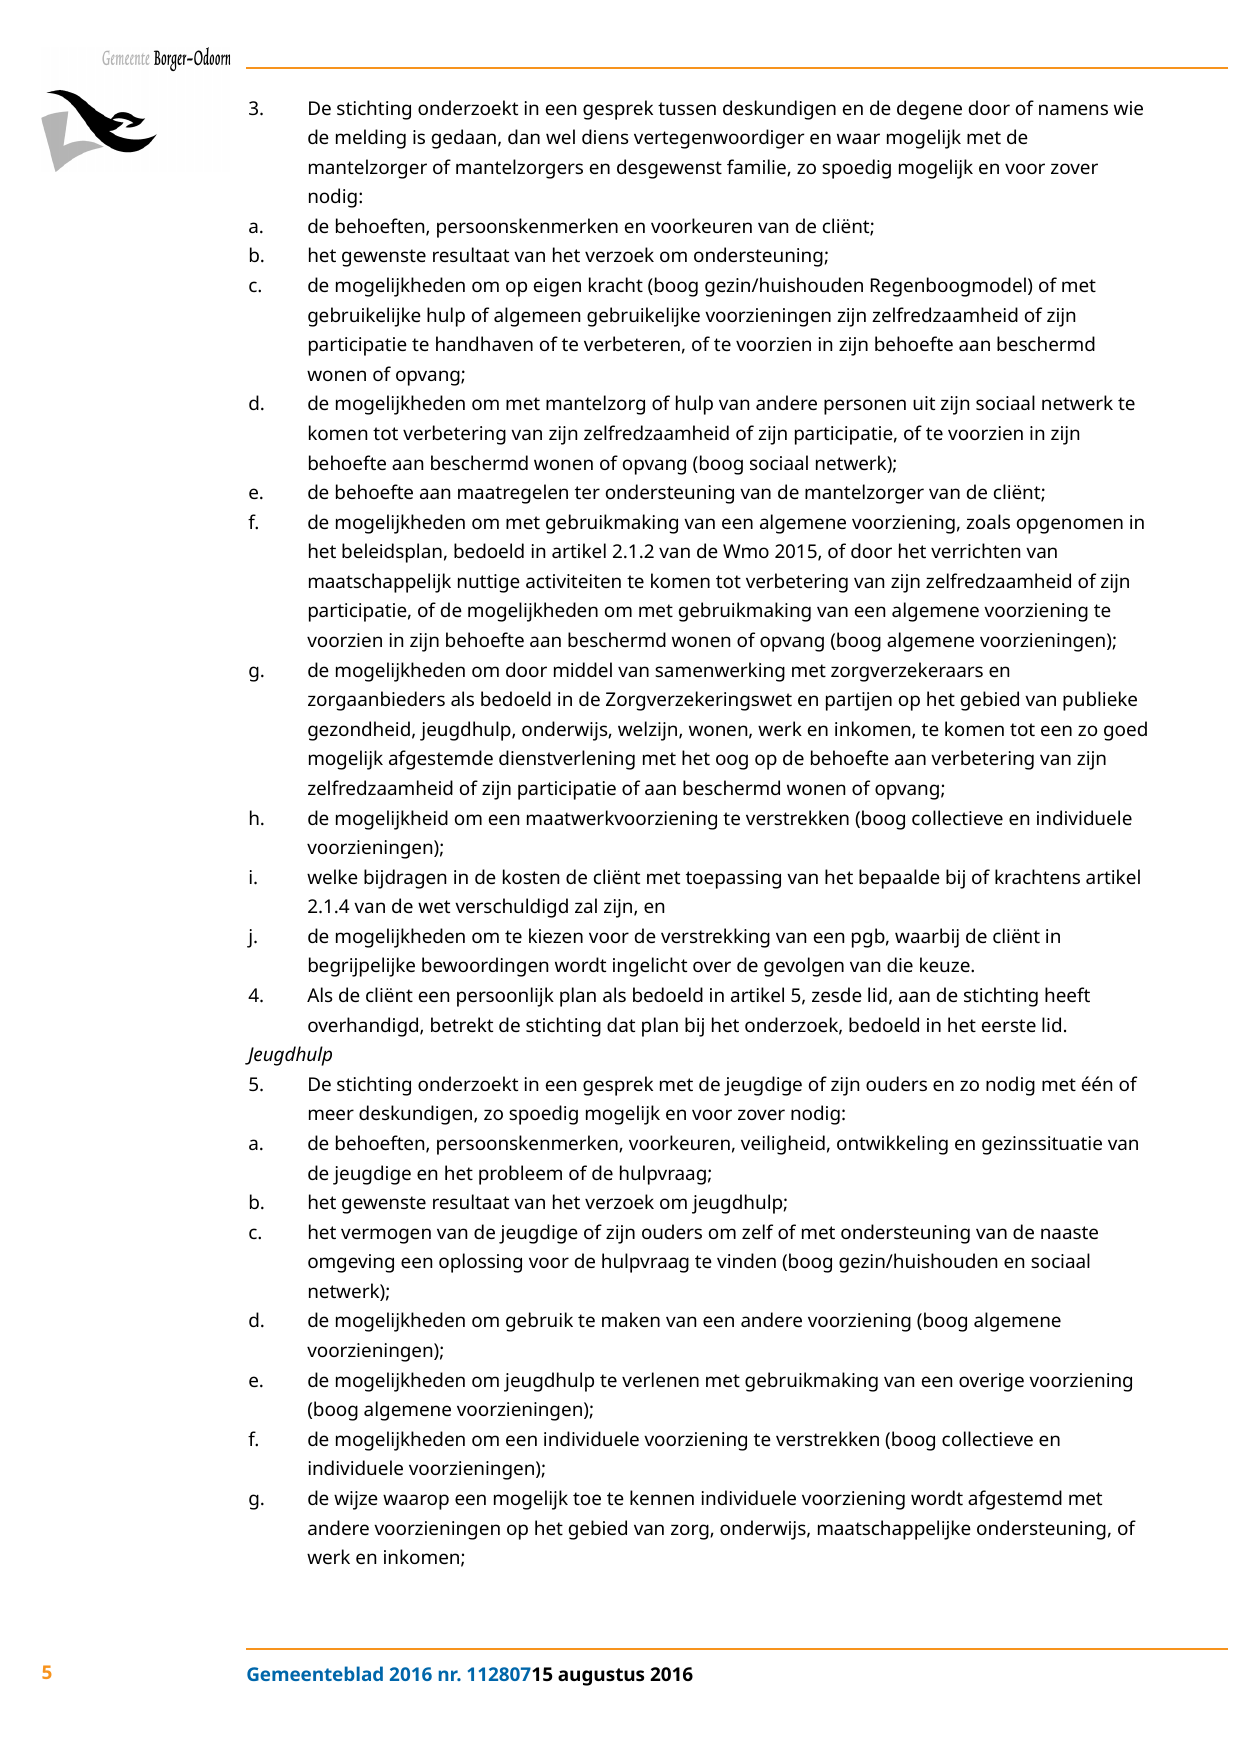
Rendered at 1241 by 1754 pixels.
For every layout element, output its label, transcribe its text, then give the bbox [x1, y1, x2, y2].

list de behoeften, persoonskenmerken, voorkeuren, veiligheid, ontwikkeling en gezinssituatie van de jeugdige en het probleem of de hulpvraag; [248, 1130, 1152, 1186]
list de mogelijkheden om jeugdhulp te verlenen met gebruikmaking van een overige voorziening (boog algemene voorzieningen); [248, 1367, 1152, 1422]
list de mogelijkheden om met gebruikmaking van een algemene voorziening, zoals opgenomen in het beleidsplan, bedoeld in artikel 2.1.2 van de Wmo 2015, of door het verrichten van maatschappelijk nuttige activiteiten te komen tot verbetering van zijn zelfredzaamheid of zijn participatie, of de mogelijkheden om met gebruikmaking van een algemene voorziening te voorzien in zijn behoefte aan beschermd wonen of opvang (boog algemene voorzieningen); [248, 509, 1152, 653]
list de mogelijkheden om op eigen kracht (boog gezin/huishouden Regenboogmodel) of met gebruikelijke hulp of algemeen gebruikelijke voorzieningen zijn zelfredzaamheid of zijn participatie te handhaven of te verbeteren, of te voorzien in zijn behoefte aan beschermd wonen of opvang; [248, 272, 1152, 387]
list De stichting onderzoekt in een gesprek tussen deskundigen en de degene door of namens wie de melding is gedaan, dan wel diens vertegenwoordiger en waar mogelijk met de mantelzorger of mantelzorgers en desgewenst familie, zo spoedig mogelijk en voor zover nodig: [248, 95, 1152, 209]
list de behoeften, persoonskenmerken en voorkeuren van de cliënt; [248, 213, 1152, 239]
list welke bijdragen in de kosten de cliënt met toepassing van het bepaalde bij of krachtens artikel 2.1.4 van de wet verschuldigd zal zijn, en [248, 864, 1152, 919]
list de behoefte aan maatregelen ter ondersteuning van de mantelzorger van de cliënt; [248, 479, 1152, 505]
list de mogelijkheden om een individuele voorziening te verstrekken (boog collectieve en individuele voorzieningen); [248, 1426, 1152, 1481]
list het gewenste resultaat van het verzoek om jeugdhulp; [248, 1189, 1152, 1215]
list Als de cliënt een persoonlijk plan als bedoeld in artikel 5, zesde lid, aan de stichting heeft overhandigd, betrekt de stichting dat plan bij het onderzoek, bedoeld in het eerste lid. [248, 982, 1152, 1038]
text Jeugdhulp [248, 1041, 1152, 1067]
list het vermogen van de jeugdige of zijn ouders om zelf of met ondersteuning van de naaste omgeving een oplossing voor de hulpvraag te vinden (boog gezin/huishouden en sociaal netwerk); [248, 1219, 1152, 1304]
list de mogelijkheid om een maatwerkvoorziening te verstrekken (boog collectieve en individuele voorzieningen); [248, 805, 1152, 860]
list de wijze waarop een mogelijk toe te kennen individuele voorziening wordt afgestemd met andere voorzieningen op het gebied van zorg, onderwijs, maatschappelijke ondersteuning, of werk en inkomen; [248, 1485, 1152, 1570]
list de mogelijkheden om met mantelzorg of hulp van andere personen uit zijn sociaal netwerk te komen tot verbetering van zijn zelfredzaamheid of zijn participatie, of te voorzien in zijn behoefte aan beschermd wonen of opvang (boog sociaal netwerk); [248, 391, 1152, 476]
list de mogelijkheden om door middel van samenwerking met zorgverzekeraars en zorgaanbieders als bedoeld in de Zorgverzekeringswet en partijen op het gebied van publieke gezondheid, jeugdhulp, onderwijs, welzijn, wonen, werk en inkomen, te komen tot een zo goed mogelijk afgestemde dienstverlening met het oog op de behoefte aan verbetering van zijn zelfredzaamheid of zijn participatie of aan beschermd wonen of opvang; [248, 657, 1152, 801]
list het gewenste resultaat van het verzoek om ondersteuning; [248, 243, 1152, 268]
picture [41, 47, 231, 172]
list de mogelijkheden om te kiezen voor de verstrekking van een pgb, waarbij de cliënt in begrijpelijke bewoordingen wordt ingelicht over de gevolgen van die keuze. [248, 923, 1152, 978]
list de mogelijkheden om gebruik te maken van een andere voorziening (boog algemene voorzieningen); [248, 1308, 1152, 1363]
list De stichting onderzoekt in een gesprek met de jeugdige of zijn ouders en zo nodig met één of meer deskundigen, zo spoedig mogelijk en voor zover nodig: [248, 1071, 1152, 1126]
